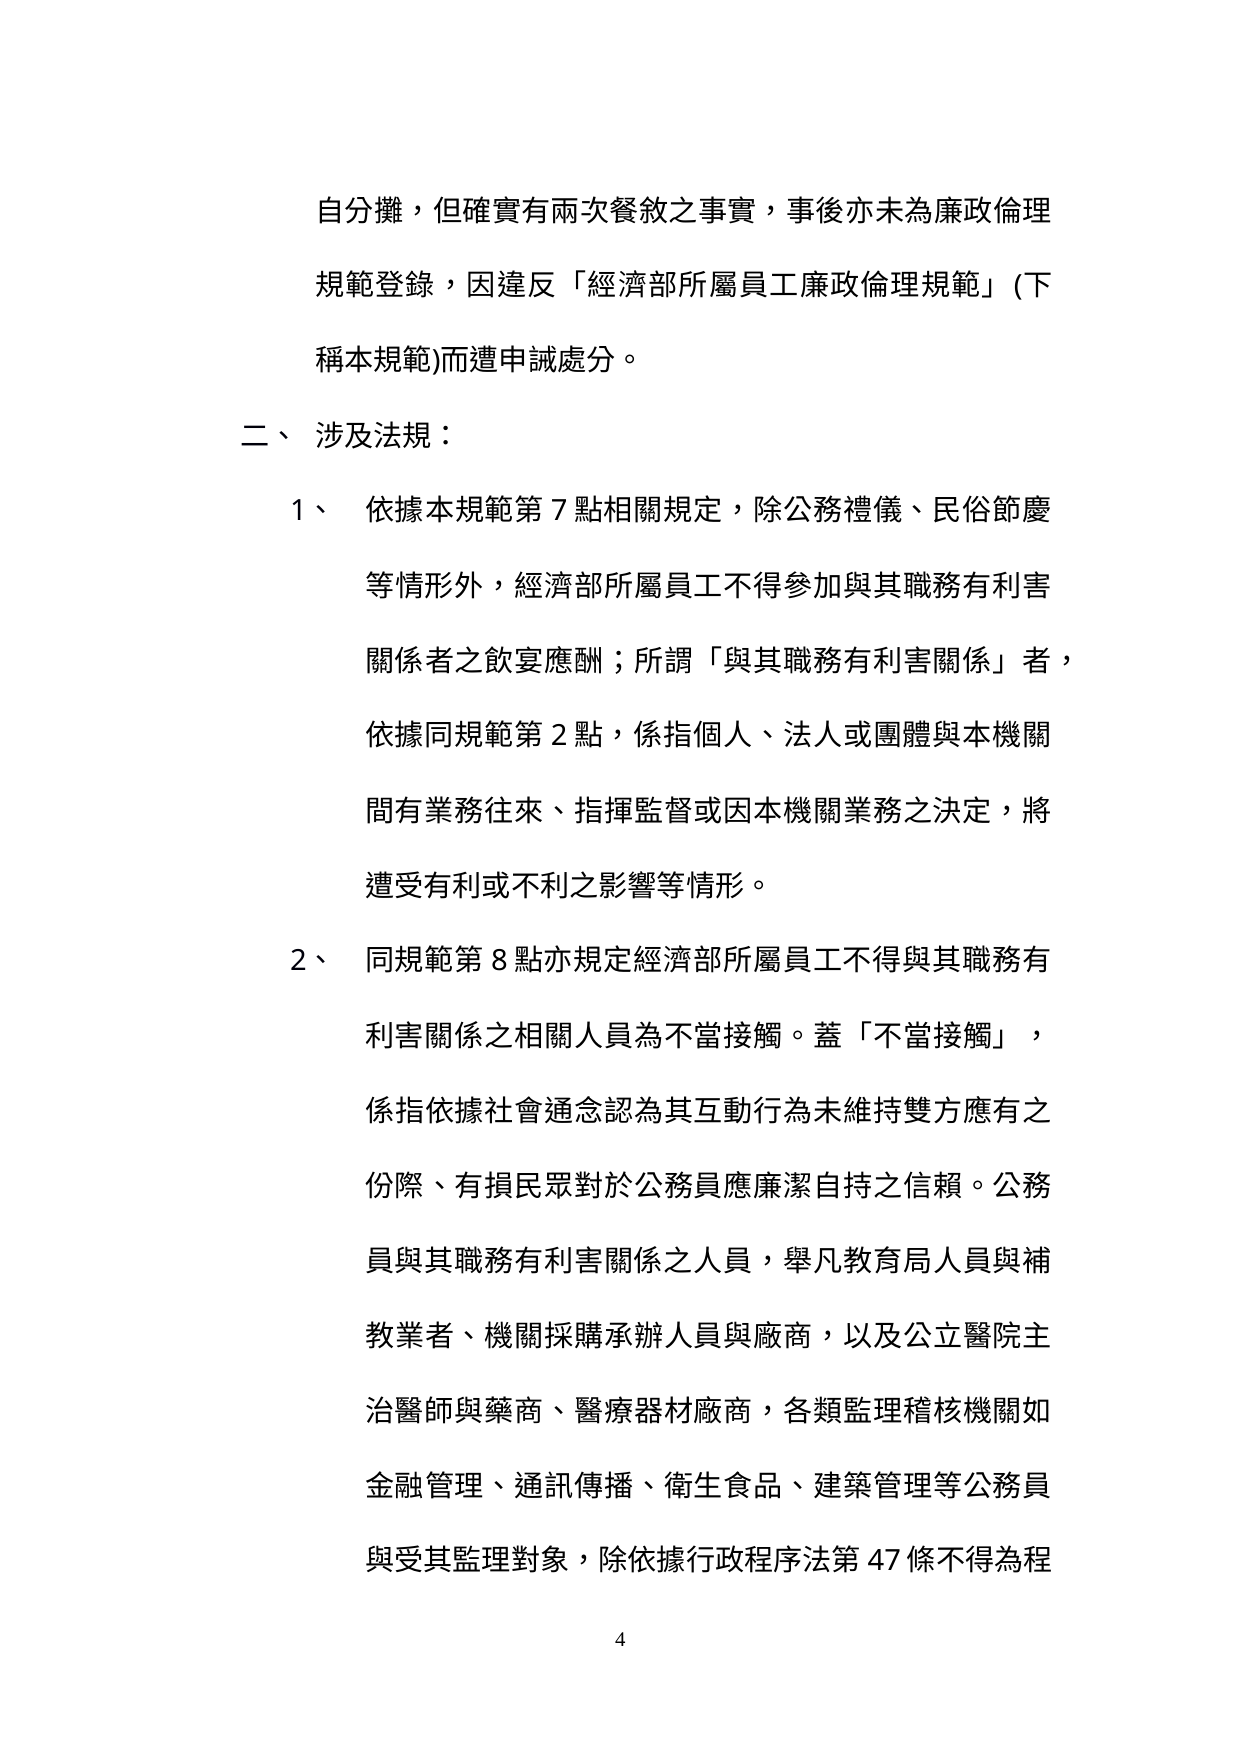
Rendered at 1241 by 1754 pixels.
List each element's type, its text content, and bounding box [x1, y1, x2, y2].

list 某分處陳姓職員(下稱陳員)承辦園區○○公司申請工廠登記辦理開工檢查及勞動檢查業務，於兩次辦理檢查期間，陳員因與該公司某職員乃係朋友關係，該職員於檢查後均邀請陳員一起用餐，並邀請公司主管及其他職員一同參與，經陳員接受。事後陳員雖稱其乃係與朋友餐敘，費用亦各自分攤，但確實有兩次餐敘之事實，事後亦未為廉政倫理規範登錄，因違反「經濟部所屬員工廉政倫理規範」(下稱本規範)而遭申誡處分。 [315, 164, 1053, 389]
list 依據本規範第7點相關規定，除公務禮儀、民俗節慶等情形外，經濟部所屬員工不得參加與其職務有利害關係者之飲宴應酬；所謂「與其職務有利害關係」者，依據同規範第2點，係指個人、法人或團體與本機關間有業務往來、指揮監督或因本機關業務之決定，將遭受有利或不利之影響等情形。 [290, 464, 1053, 914]
list 涉及法規： [240, 389, 1053, 464]
list 同規範第8點亦規定經濟部所屬員工不得與其職務有利害關係之相關人員為不當接觸。蓋「不當接觸」，係指依據社會通念認為其互動行為未維持雙方應有之份際、有損民眾對於公務員應廉潔自持之信賴。公務員與其職務有利害關係之人員，舉凡教育局人員與補教業者、機關採購承辦人員與廠商，以及公立醫院主治醫師與藥商、醫療器材廠商，各類監理稽核機關如金融管理、通訊傳播、衛生食品、建築管理等公務員與受其監理對象，除依據行政程序法第47條不得為程 [290, 914, 1053, 1589]
